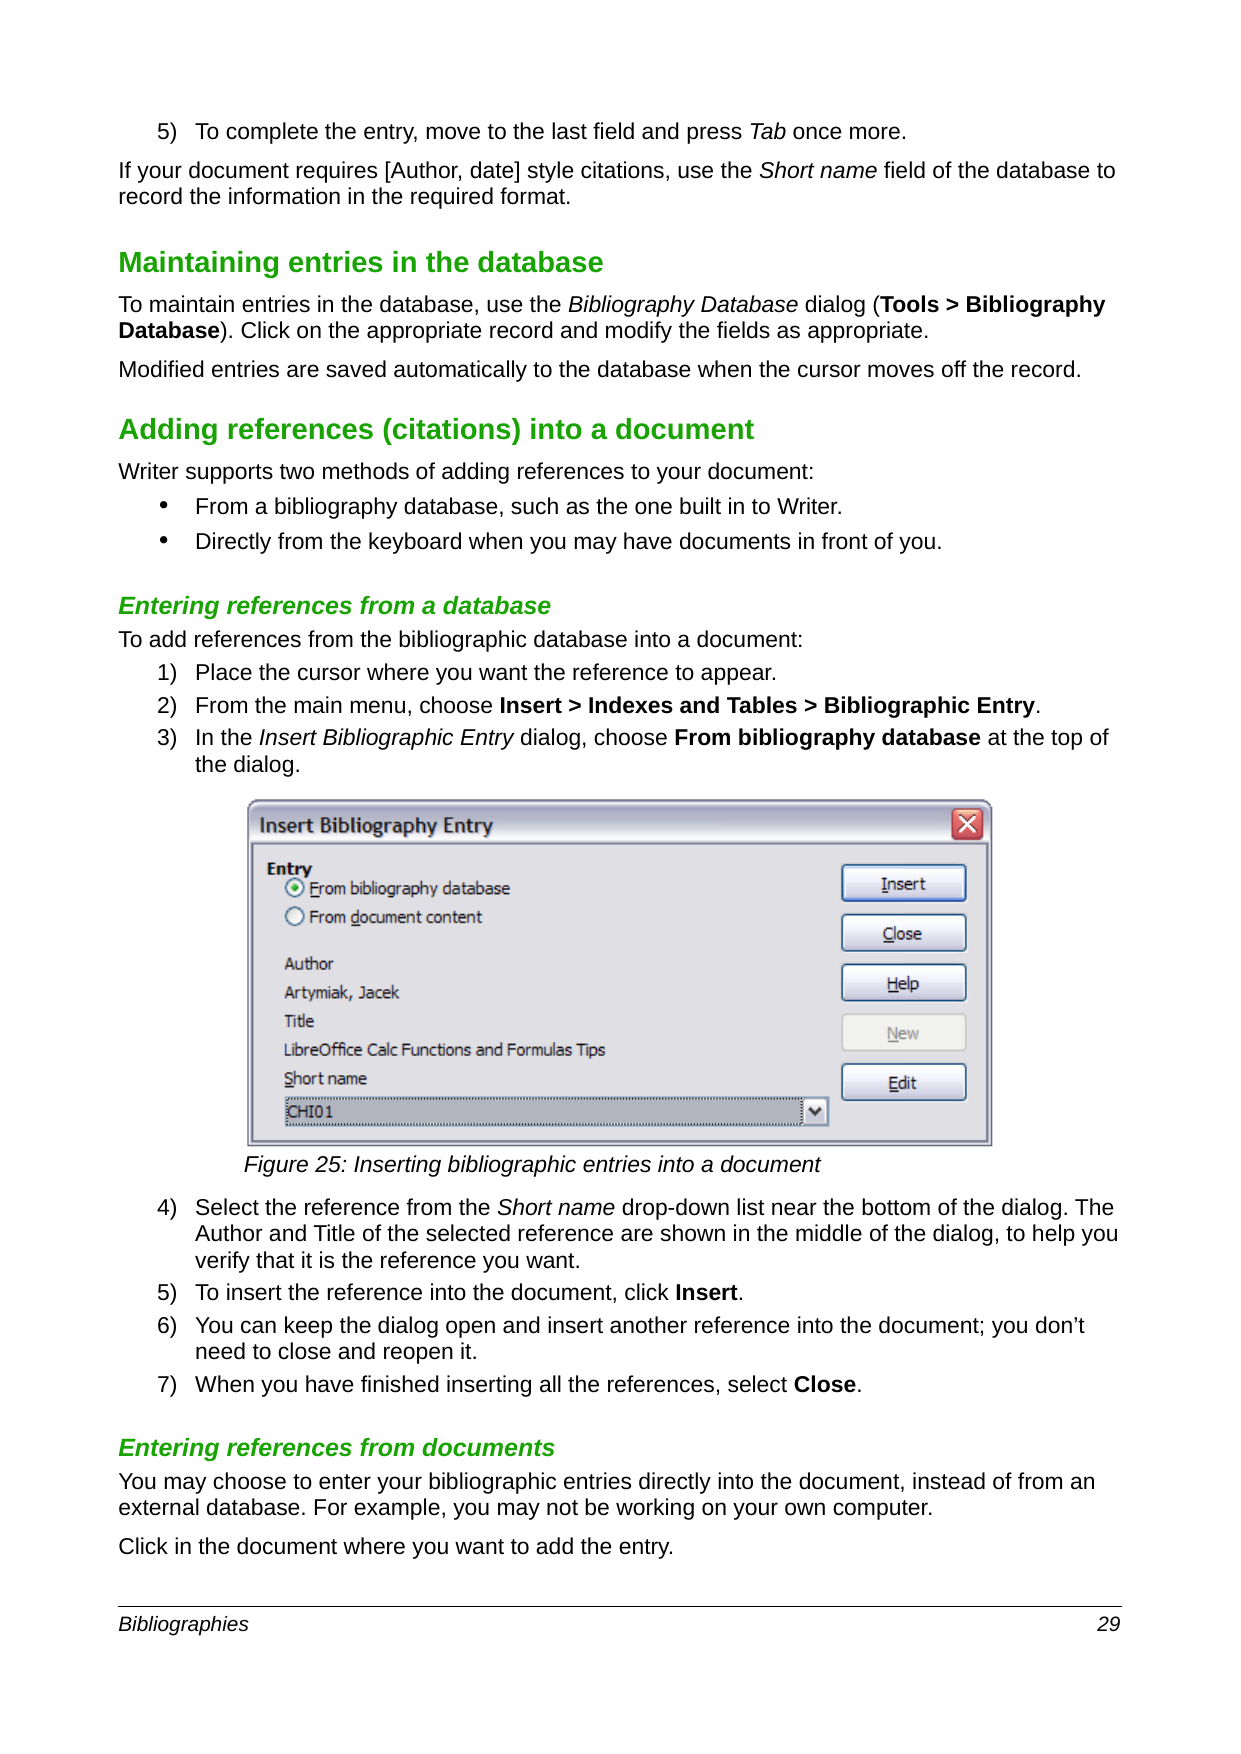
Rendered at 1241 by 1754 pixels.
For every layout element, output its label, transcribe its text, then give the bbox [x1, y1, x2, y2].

list To complete the entry, move to the last field and press Tab once more. [177, 118, 1122, 144]
subtitle Entering references from a database [118, 591, 1122, 620]
subtitle Maintaining entries in the database [118, 245, 1122, 279]
list To insert the reference into the document, click Insert. [177, 1279, 1122, 1306]
picture [243, 795, 997, 1151]
text Figure 25: Inserting bibliographic entries into a document [244, 1151, 996, 1177]
text Modified entries are saved automatically to the database when the cursor moves off the record. [118, 356, 1122, 383]
list Directly from the keyboard when you may have documents in front of you. [156, 526, 1122, 556]
list Select the reference from the Short name drop-down list near the bottom of the dialog. The Author and Title of the selected reference are shown in the middle of the dialog, to help you verify that it is the reference you want. [177, 1194, 1122, 1273]
text If your document requires [Author, date] style citations, use the Short name field of the database to record the information in the required format. [118, 157, 1122, 210]
list In the Insert Bibliographic Entry dialog, choose From bibliography database at the top of the dialog. [177, 724, 1122, 777]
text To maintain entries in the database, use the Bibliography Database dialog (Tools > Bibliography Database). Click on the appropriate record and modify the fields as appropriate. [118, 291, 1122, 344]
list When you have finished inserting all the references, select Close. [177, 1371, 1122, 1397]
list You can keep the dialog open and insert another reference into the document; you don’t need to close and reopen it. [177, 1312, 1122, 1364]
list To add references from the bibliographic database into a document: [118, 626, 1122, 653]
list From a bibliography database, such as the one built in to Writer. [156, 491, 1122, 520]
subtitle Entering references from documents [118, 1433, 1122, 1461]
text Click in the document where you want to add the entry. [118, 1533, 1122, 1559]
list Place the cursor where you want the reference to appear. [177, 659, 1122, 685]
list Writer supports two methods of adding references to your document: [118, 458, 1122, 484]
list From the main menu, choose Insert > Indexes and Tables > Bibliographic Entry. [177, 692, 1122, 718]
subtitle Adding references (citations) into a document [118, 412, 1122, 446]
text You may choose to enter your bibliographic entries directly into the document, instead of from an external database. For example, you may not be working on your own computer. [118, 1468, 1122, 1521]
